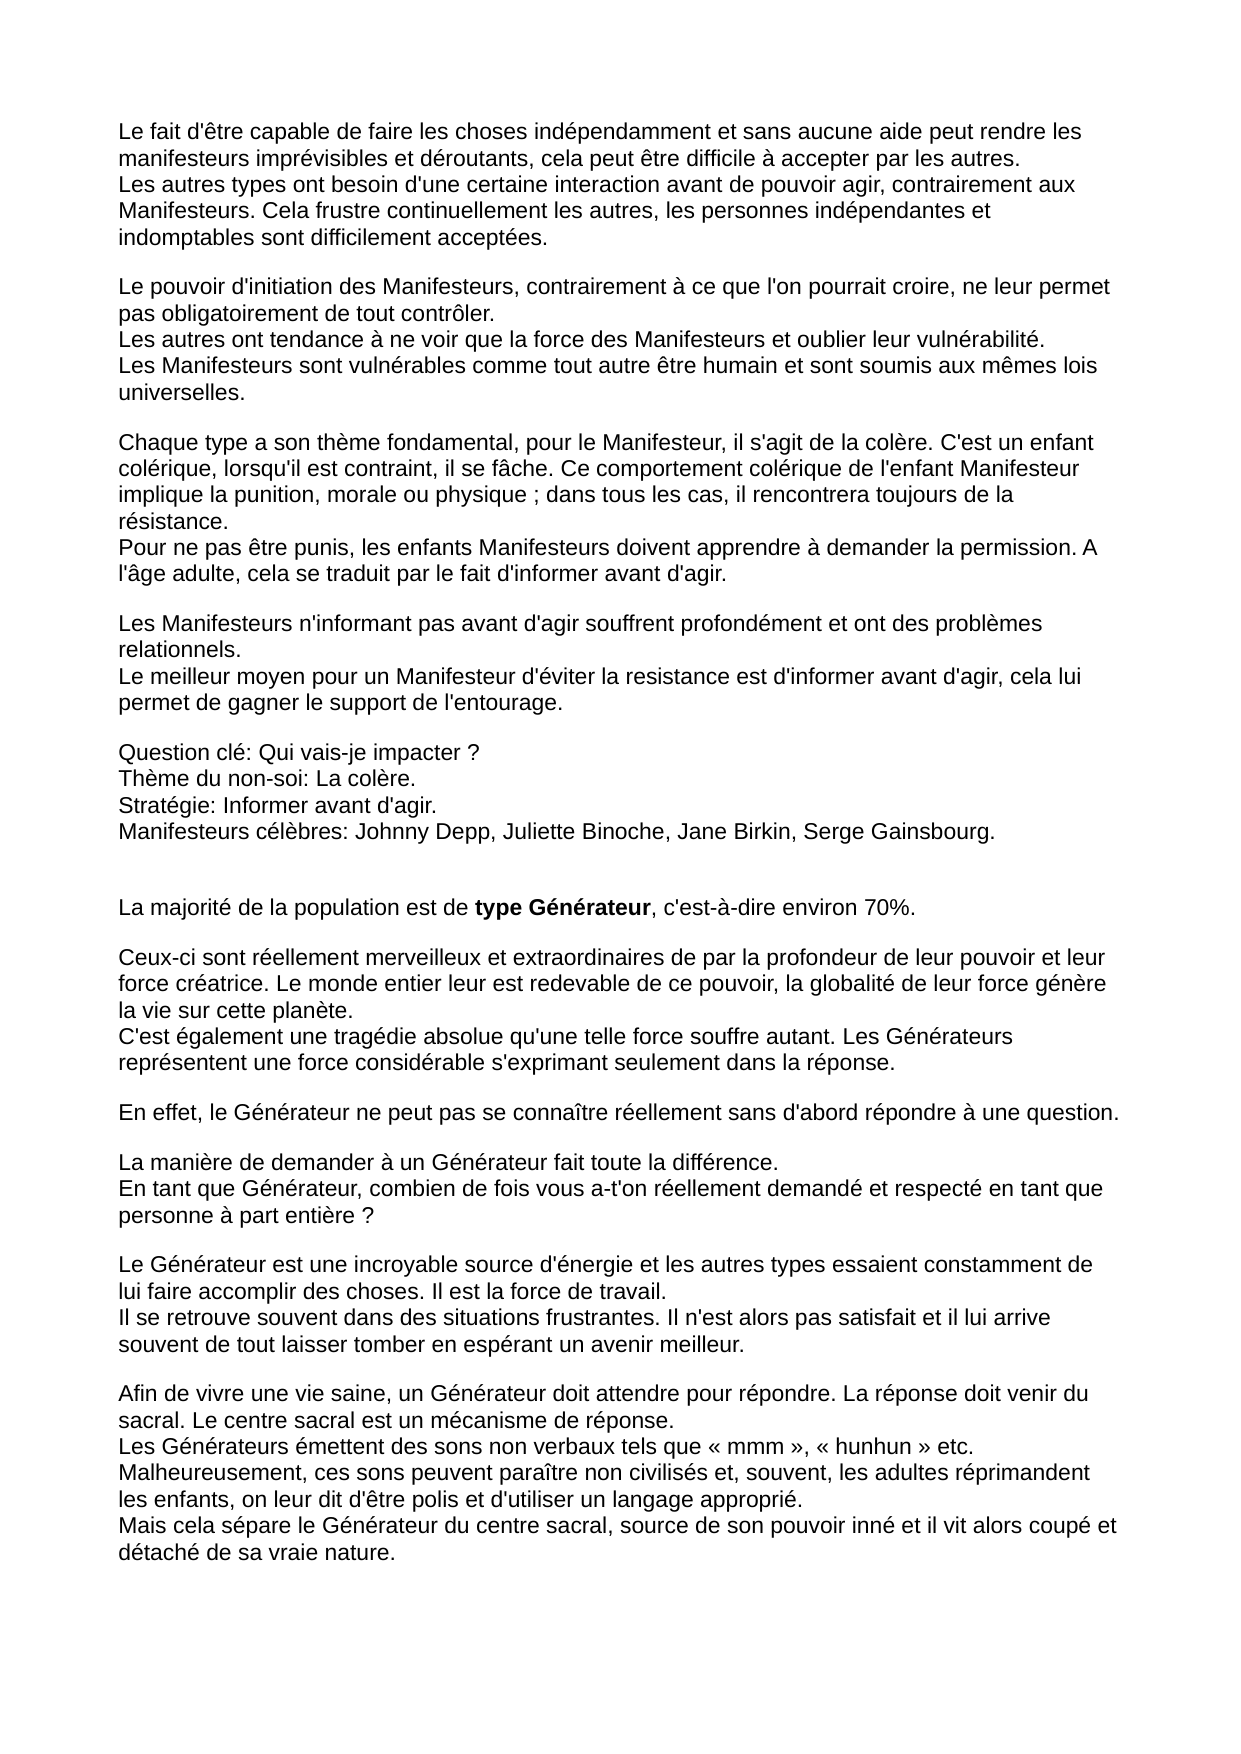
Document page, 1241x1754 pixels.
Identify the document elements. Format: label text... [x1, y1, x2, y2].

text Chaque type a son thème fondamental, pour le Manifesteur, il s'agit de la colère. C'est un enfant colérique, lorsqu'il est contraint, il se fâche. Ce comportement colérique de l'enfant Manifesteur implique la punition, morale ou physique ; dans tous les cas, il rencontrera toujours de la résistance. Pour ne pas être punis, les enfants Manifesteurs doivent apprendre à demander la permission. A l'âge adulte, cela se traduit par le fait d'informer avant d'agir. [118, 428, 1122, 587]
text La manière de demander à un Générateur fait toute la différence. En tant que Générateur, combien de fois vous a-t'on réellement demandé et respecté en tant que personne à part entière ? [118, 1149, 1122, 1228]
text Les Manifesteurs n'informant pas avant d'agir souffrent profondément et ont des problèmes relationnels. Le meilleur moyen pour un Manifesteur d'éviter la resistance est d'informer avant d'agir, cela lui permet de gagner le support de l'entourage. [118, 610, 1122, 716]
text La majorité de la population est de type Générateur, c'est-à-dire environ 70%. [118, 894, 1122, 921]
text Le pouvoir d'initiation des Manifesteurs, contrairement à ce que l'on pourrait croire, ne leur permet pas obligatoirement de tout contrôler. Les autres ont tendance à ne voir que la force des Manifesteurs et oublier leur vulnérabilité. Les Manifesteurs sont vulnérables comme tout autre être humain et sont soumis aux mêmes lois universelles. [118, 273, 1122, 405]
text Manifesteurs célèbres: Johnny Depp, Juliette Binoche, Jane Birkin, Serge Gainsbourg. [118, 818, 1122, 844]
text Stratégie: Informer avant d'agir. [118, 792, 1122, 818]
text Le fait d'être capable de faire les choses indépendamment et sans aucune aide peut rendre les manifesteurs imprévisibles et déroutants, cela peut être difficile à accepter par les autres. Les autres types ont besoin d'une certaine interaction avant de pouvoir agir, contrairement aux Manifesteurs. Cela frustre continuellement les autres, les personnes indépendantes et indomptables sont difficilement acceptées. [118, 118, 1122, 250]
text En effet, le Générateur ne peut pas se connaître réellement sans d'abord répondre à une question. [118, 1099, 1122, 1126]
text Le Générateur est une incroyable source d'énergie et les autres types essaient constamment de lui faire accomplir des choses. Il est la force de travail. Il se retrouve souvent dans des situations frustrantes. Il n'est alors pas satisfait et il lui arrive souvent de tout laisser tomber en espérant un avenir meilleur. [118, 1251, 1122, 1357]
text Question clé: Qui vais-je impacter ? [118, 739, 1122, 765]
text Thème du non-soi: La colère. [118, 765, 1122, 792]
text Ceux-ci sont réellement merveilleux et extraordinaires de par la profondeur de leur pouvoir et leur force créatrice. Le monde entier leur est redevable de ce pouvoir, la globalité de leur force génère la vie sur cette planète. C'est également une tragédie absolue qu'une telle force souffre autant. Les Générateurs représentent une force considérable s'exprimant seulement dans la réponse. [118, 944, 1122, 1076]
text Afin de vivre une vie saine, un Générateur doit attendre pour répondre. La réponse doit venir du sacral. Le centre sacral est un mécanisme de réponse. Les Générateurs émettent des sons non verbaux tels que « mmm », « hunhun » etc. Malheureusement, ces sons peuvent paraître non civilisés et, souvent, les adultes réprimandent les enfants, on leur dit d'être polis et d'utiliser un langage approprié. Mais cela sépare le Générateur du centre sacral, source de son pouvoir inné et il vit alors coupé et détaché de sa vraie nature. [118, 1380, 1122, 1565]
